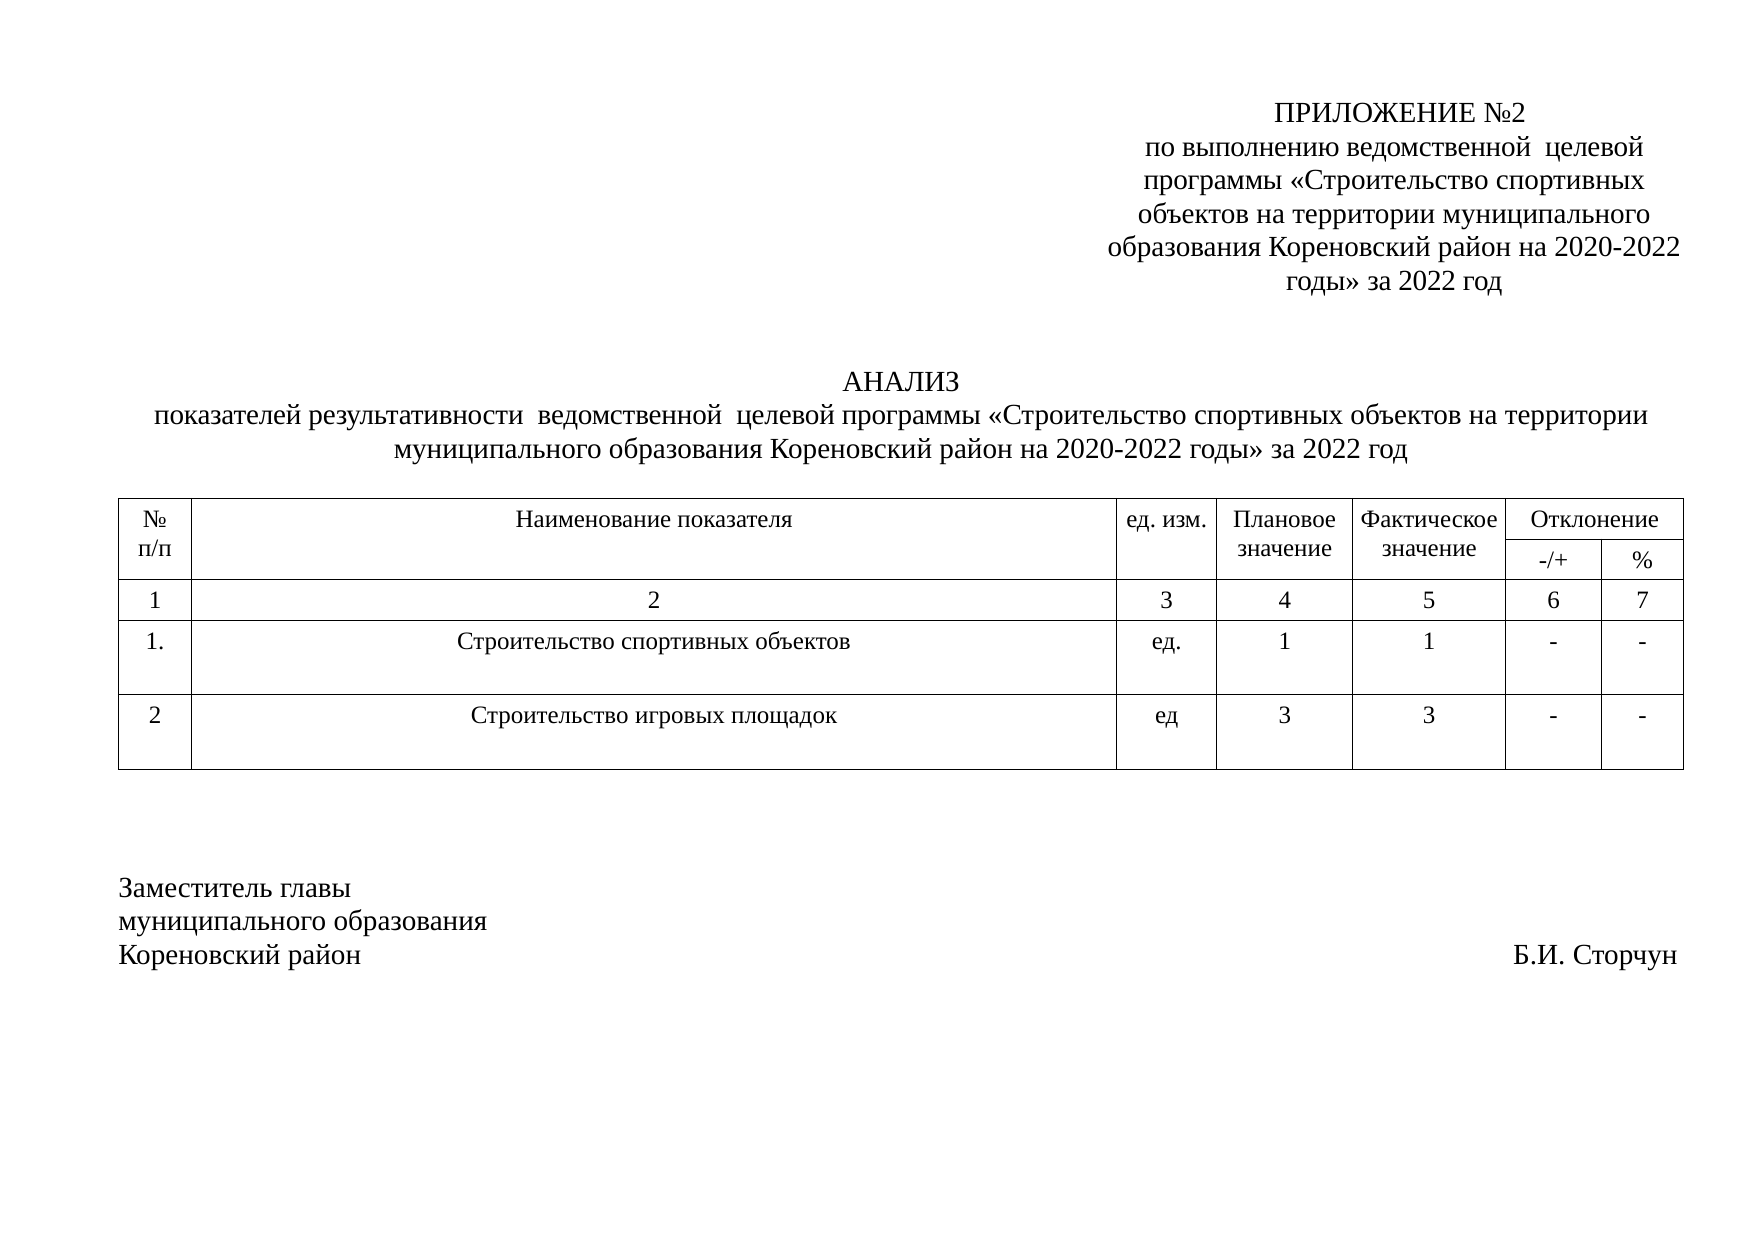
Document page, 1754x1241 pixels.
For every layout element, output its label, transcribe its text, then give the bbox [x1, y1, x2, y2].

table_cell - [1602, 621, 1683, 694]
table_cell Строительство игровых площадок [192, 695, 1116, 769]
table_header Фактическое значение [1353, 499, 1505, 579]
table_cell 3 [1217, 695, 1352, 769]
table_cell 1 [119, 580, 191, 620]
table_cell 1 [1353, 621, 1505, 694]
text муниципального образования [118, 903, 1684, 937]
table_cell - [1506, 695, 1601, 769]
table_header Наименование показателя [192, 499, 1116, 579]
table_cell 1. [119, 621, 191, 694]
table_cell - [1506, 621, 1601, 694]
text Заместитель главы [118, 870, 1684, 903]
table_cell 5 [1353, 580, 1505, 620]
table_cell 7 [1602, 580, 1683, 620]
table_cell ед. [1117, 621, 1216, 694]
table_cell 1 [1217, 621, 1352, 694]
table_cell 2 [119, 695, 191, 769]
table_cell 3 [1117, 580, 1216, 620]
table_cell 3 [1353, 695, 1505, 769]
table_cell 4 [1217, 580, 1352, 620]
table_cell 2 [192, 580, 1116, 620]
table_cell Строительство спортивных объектов [192, 621, 1116, 694]
table_cell - [1602, 695, 1683, 769]
table_cell -/+ [1506, 540, 1601, 579]
table_cell 6 [1506, 580, 1601, 620]
text ПРИЛОЖЕНИЕ №2 [1116, 95, 1684, 129]
text АНАЛИЗ [118, 364, 1684, 397]
text Кореновский район Б.И. Сторчун [118, 937, 1684, 971]
table_header Плановое значение [1217, 499, 1352, 579]
table_cell % [1602, 540, 1683, 579]
table_header Отклонение [1506, 499, 1683, 538]
text показателей результативности ведомственной целевой программы «Строительство спортивных объектов на территории муниципального образования Кореновский район на 2020-2022 годы» за 2022 год [118, 397, 1684, 464]
text по выполнению ведомственной целевой программы «Строительство спортивных объектов на территории муниципального образования Кореновский район на 2020-2022 годы» за 2022 год [1104, 129, 1684, 297]
table_cell ед [1117, 695, 1216, 769]
table_header № п/п [119, 499, 191, 579]
table_header ед. изм. [1117, 499, 1216, 579]
